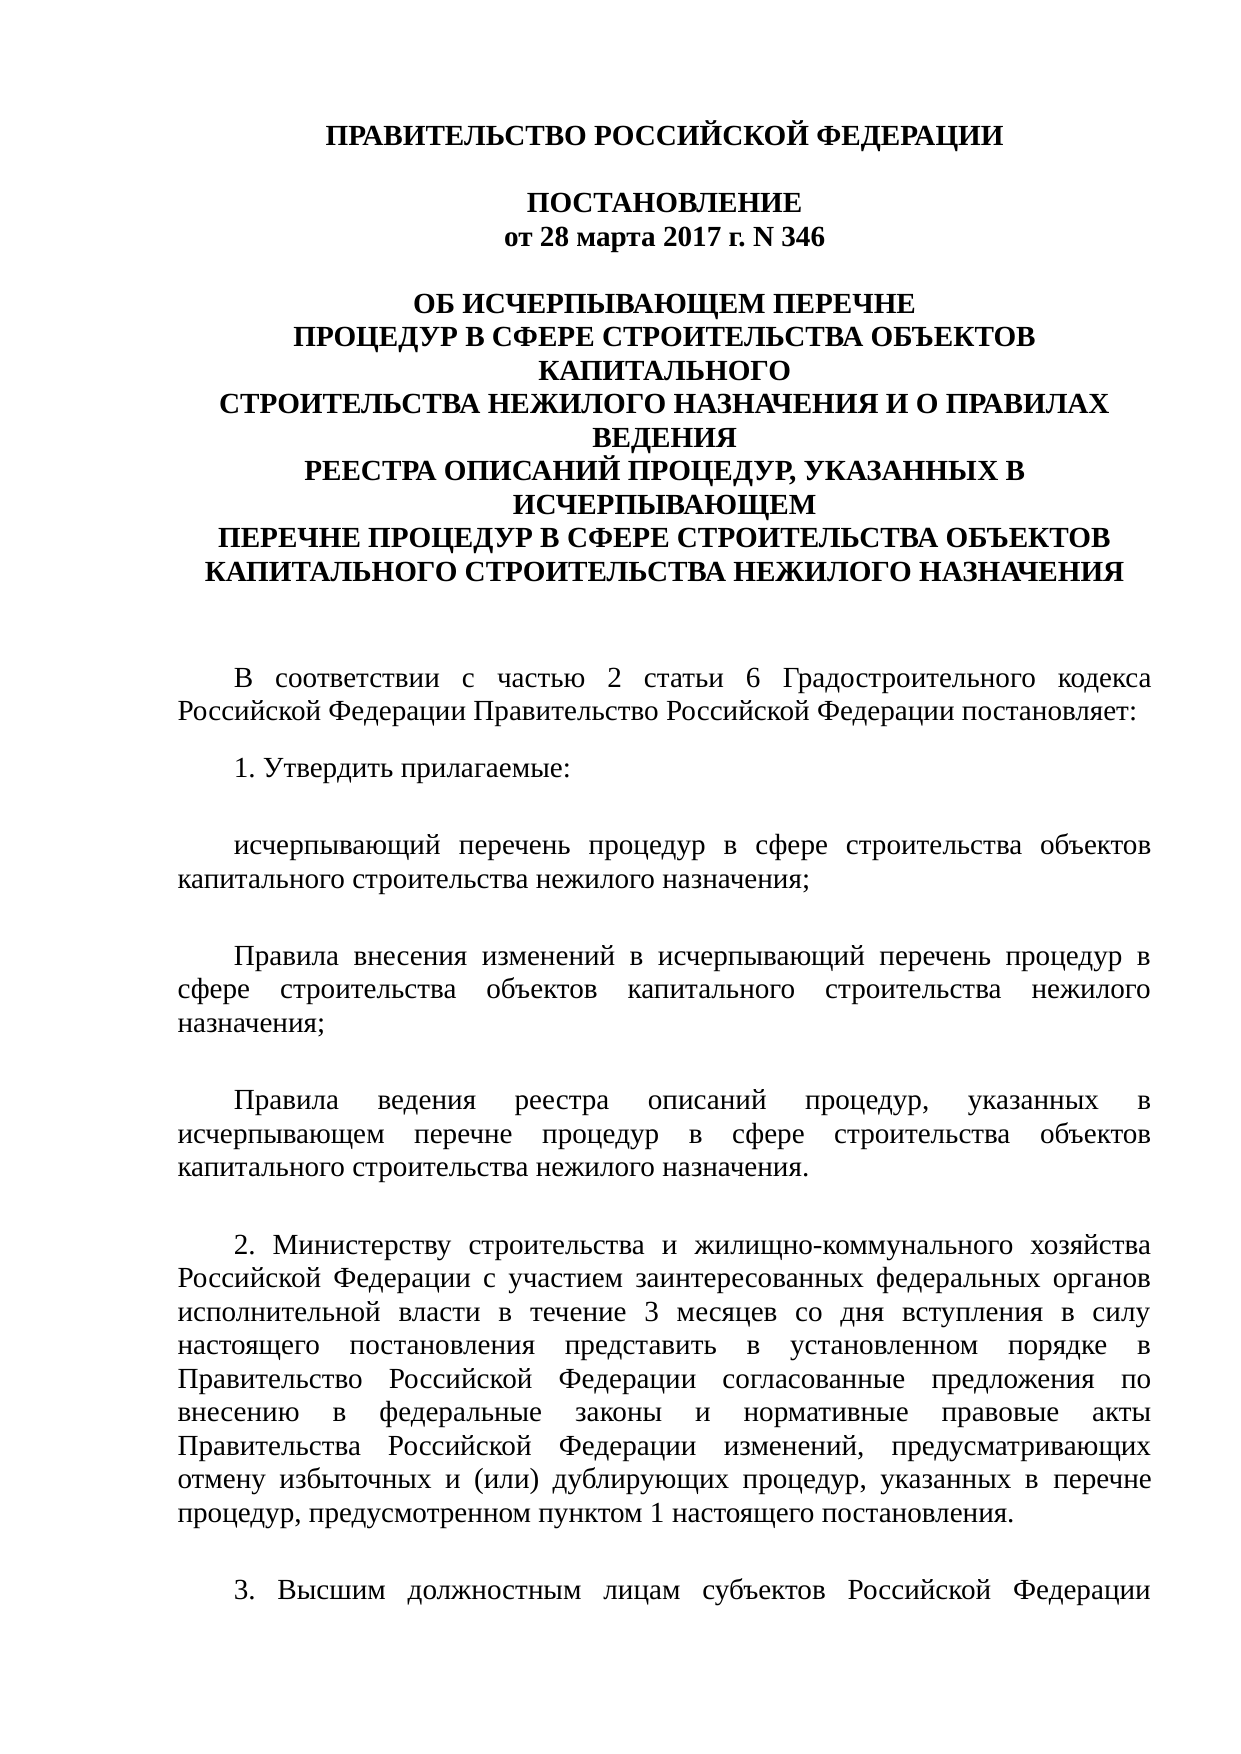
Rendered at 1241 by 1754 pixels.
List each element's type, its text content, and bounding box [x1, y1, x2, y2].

text В соответствии с частью 2 статьи 6 Градостроительного кодекса Российской Федерации Правительство Российской Федерации постановляет: [177, 660, 1152, 727]
text 3. Высшим должностным лицам субъектов Российской Федерации [177, 1572, 1152, 1606]
text Правила внесения изменений в исчерпывающий перечень процедур в сфере строительства объектов капитального строительства нежилого назначения; [177, 938, 1152, 1039]
title КАПИТАЛЬНОГО СТРОИТЕЛЬСТВА НЕЖИЛОГО НАЗНАЧЕНИЯ [177, 554, 1152, 588]
text 2. Министерству строительства и жилищно-коммунального хозяйства Российской Федерации с участием заинтересованных федеральных органов исполнительной власти в течение 3 месяцев со дня вступления в силу настоящего постановления представить в установленном порядке в Правительство Российской Федерации согласованные предложения по внесению в федеральные законы и нормативные правовые акты Правительства Российской Федерации изменений, предусматривающих отмену избыточных и (или) дублирующих процедур, указанных в перечне процедур, предусмотренном пунктом 1 настоящего постановления. [177, 1227, 1152, 1529]
title РЕЕСТРА ОПИСАНИЙ ПРОЦЕДУР, УКАЗАННЫХ В ИСЧЕРПЫВАЮЩЕМ [177, 453, 1152, 521]
title ПРОЦЕДУР В СФЕРЕ СТРОИТЕЛЬСТВА ОБЪЕКТОВ КАПИТАЛЬНОГО [177, 319, 1152, 386]
title СТРОИТЕЛЬСТВА НЕЖИЛОГО НАЗНАЧЕНИЯ И О ПРАВИЛАХ ВЕДЕНИЯ [177, 386, 1152, 453]
text исчерпывающий перечень процедур в сфере строительства объектов капитального строительства нежилого назначения; [177, 827, 1152, 894]
title ПЕРЕЧНЕ ПРОЦЕДУР В СФЕРЕ СТРОИТЕЛЬСТВА ОБЪЕКТОВ [177, 521, 1152, 554]
text Правила ведения реестра описаний процедур, указанных в исчерпывающем перечне процедур в сфере строительства объектов капитального строительства нежилого назначения. [177, 1082, 1152, 1183]
title от 28 марта 2017 г. N 346 [177, 219, 1152, 252]
title ОБ ИСЧЕРПЫВАЮЩЕМ ПЕРЕЧНЕ [177, 286, 1152, 319]
text 1. Утвердить прилагаемые: [177, 750, 1152, 783]
title ПРАВИТЕЛЬСТВО РОССИЙСКОЙ ФЕДЕРАЦИИ [177, 118, 1152, 152]
title ПОСТАНОВЛЕНИЕ [177, 185, 1152, 219]
